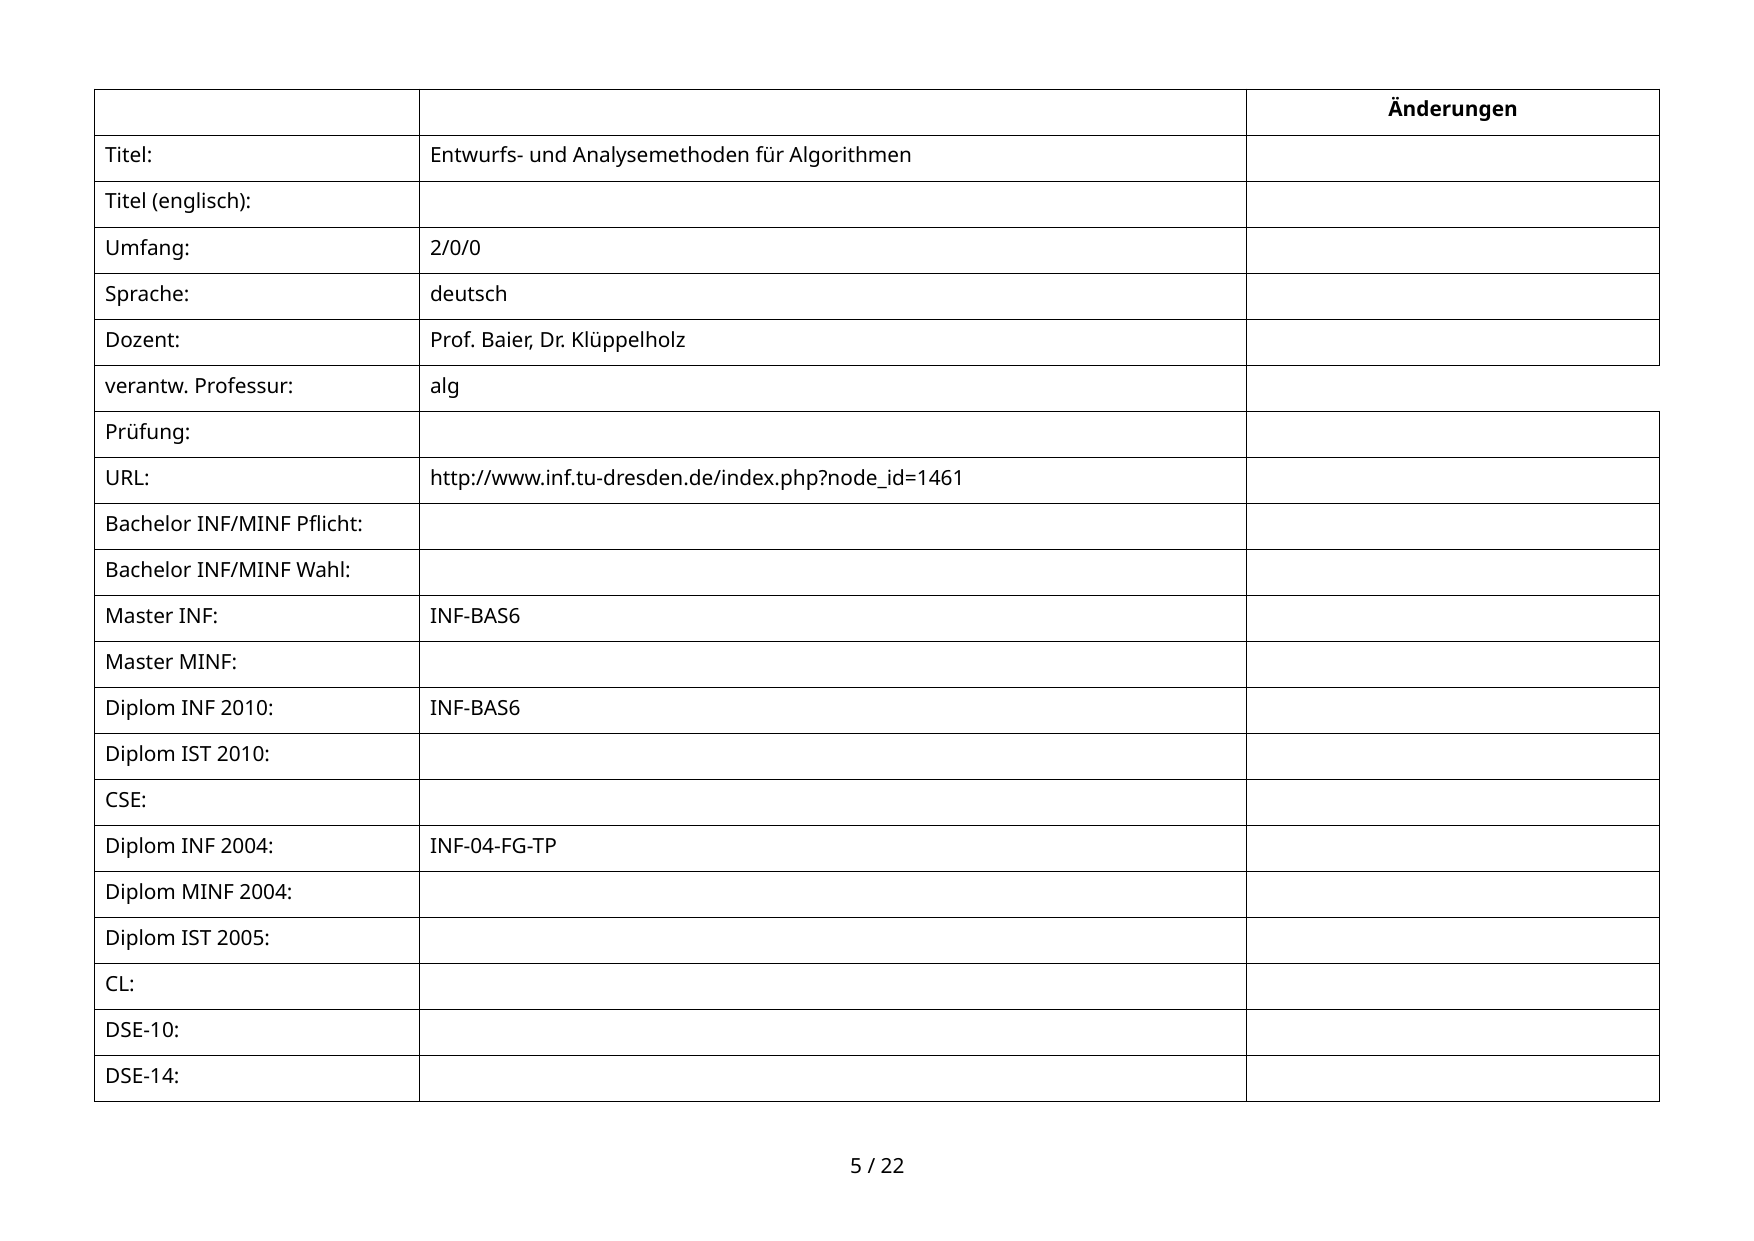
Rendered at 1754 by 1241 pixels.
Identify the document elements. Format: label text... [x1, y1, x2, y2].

table_cell [420, 734, 1246, 779]
table_cell Bachelor INF/MINF Pflicht: [95, 504, 419, 549]
table_cell INF-BAS6 [420, 596, 1246, 641]
table_cell [1247, 780, 1659, 825]
table_cell DSE-14: [95, 1056, 419, 1101]
table_cell Bachelor INF/MINF Wahl: [95, 550, 419, 595]
table_cell [420, 182, 1246, 227]
table_cell [420, 1010, 1246, 1055]
table_cell Umfang: [95, 228, 419, 273]
table_cell [420, 918, 1246, 963]
table_cell [1247, 320, 1659, 365]
table_cell [1247, 1056, 1659, 1101]
table_cell [420, 780, 1246, 825]
table_header [95, 90, 419, 134]
table_cell deutsch [420, 274, 1246, 319]
table_cell [1247, 136, 1659, 181]
table_header Änderungen [1247, 90, 1659, 134]
table_cell [1247, 734, 1659, 779]
table_cell verantw. Professur: [95, 366, 419, 411]
table_cell http://www.inf.tu-dresden.de/index.php?node_id=1461 [420, 458, 1246, 503]
table_cell INF-BAS6 [420, 688, 1246, 733]
table_cell Diplom IST 2010: [95, 734, 419, 779]
table_cell Diplom INF 2004: [95, 826, 419, 871]
table_cell Master INF: [95, 596, 419, 641]
table_cell DSE-10: [95, 1010, 419, 1055]
table_cell [1247, 550, 1659, 595]
table_cell [420, 412, 1246, 457]
table_cell Titel (englisch): [95, 182, 419, 227]
table_cell Prof. Baier, Dr. Klüppelholz [420, 320, 1246, 365]
table_cell [420, 1056, 1246, 1101]
table_cell CSE: [95, 780, 419, 825]
table_cell 2/0/0 [420, 228, 1246, 273]
table_cell alg [420, 366, 1246, 411]
table_cell [1247, 596, 1659, 641]
table_cell [1247, 688, 1659, 733]
table_cell [1247, 412, 1659, 457]
table_cell [420, 964, 1246, 1009]
table_cell [420, 642, 1246, 687]
table_cell Diplom MINF 2004: [95, 872, 419, 917]
table_cell Sprache: [95, 274, 419, 319]
table_cell [420, 504, 1246, 549]
table_header [420, 90, 1246, 134]
table_cell [1247, 642, 1659, 687]
table_cell [420, 550, 1246, 595]
table_cell [1247, 458, 1659, 503]
table_cell [1247, 274, 1659, 319]
table_cell Dozent: [95, 320, 419, 365]
table_cell Master MINF: [95, 642, 419, 687]
table_cell Prüfung: [95, 412, 419, 457]
table_cell [1247, 964, 1659, 1009]
table_cell [1247, 228, 1659, 273]
table_cell [1247, 504, 1659, 549]
table_cell Entwurfs- und Analysemethoden für Algorithmen [420, 136, 1246, 181]
table_cell [1247, 872, 1659, 917]
table_cell Diplom INF 2010: [95, 688, 419, 733]
table_cell [420, 872, 1246, 917]
table_cell URL: [95, 458, 419, 503]
table_cell [1247, 182, 1659, 227]
table_cell Diplom IST 2005: [95, 918, 419, 963]
table_cell [1247, 1010, 1659, 1055]
table_cell Titel: [95, 136, 419, 181]
table_cell CL: [95, 964, 419, 1009]
table_cell [1247, 826, 1659, 871]
table_cell [1247, 918, 1659, 963]
table_cell INF-04-FG-TP [420, 826, 1246, 871]
